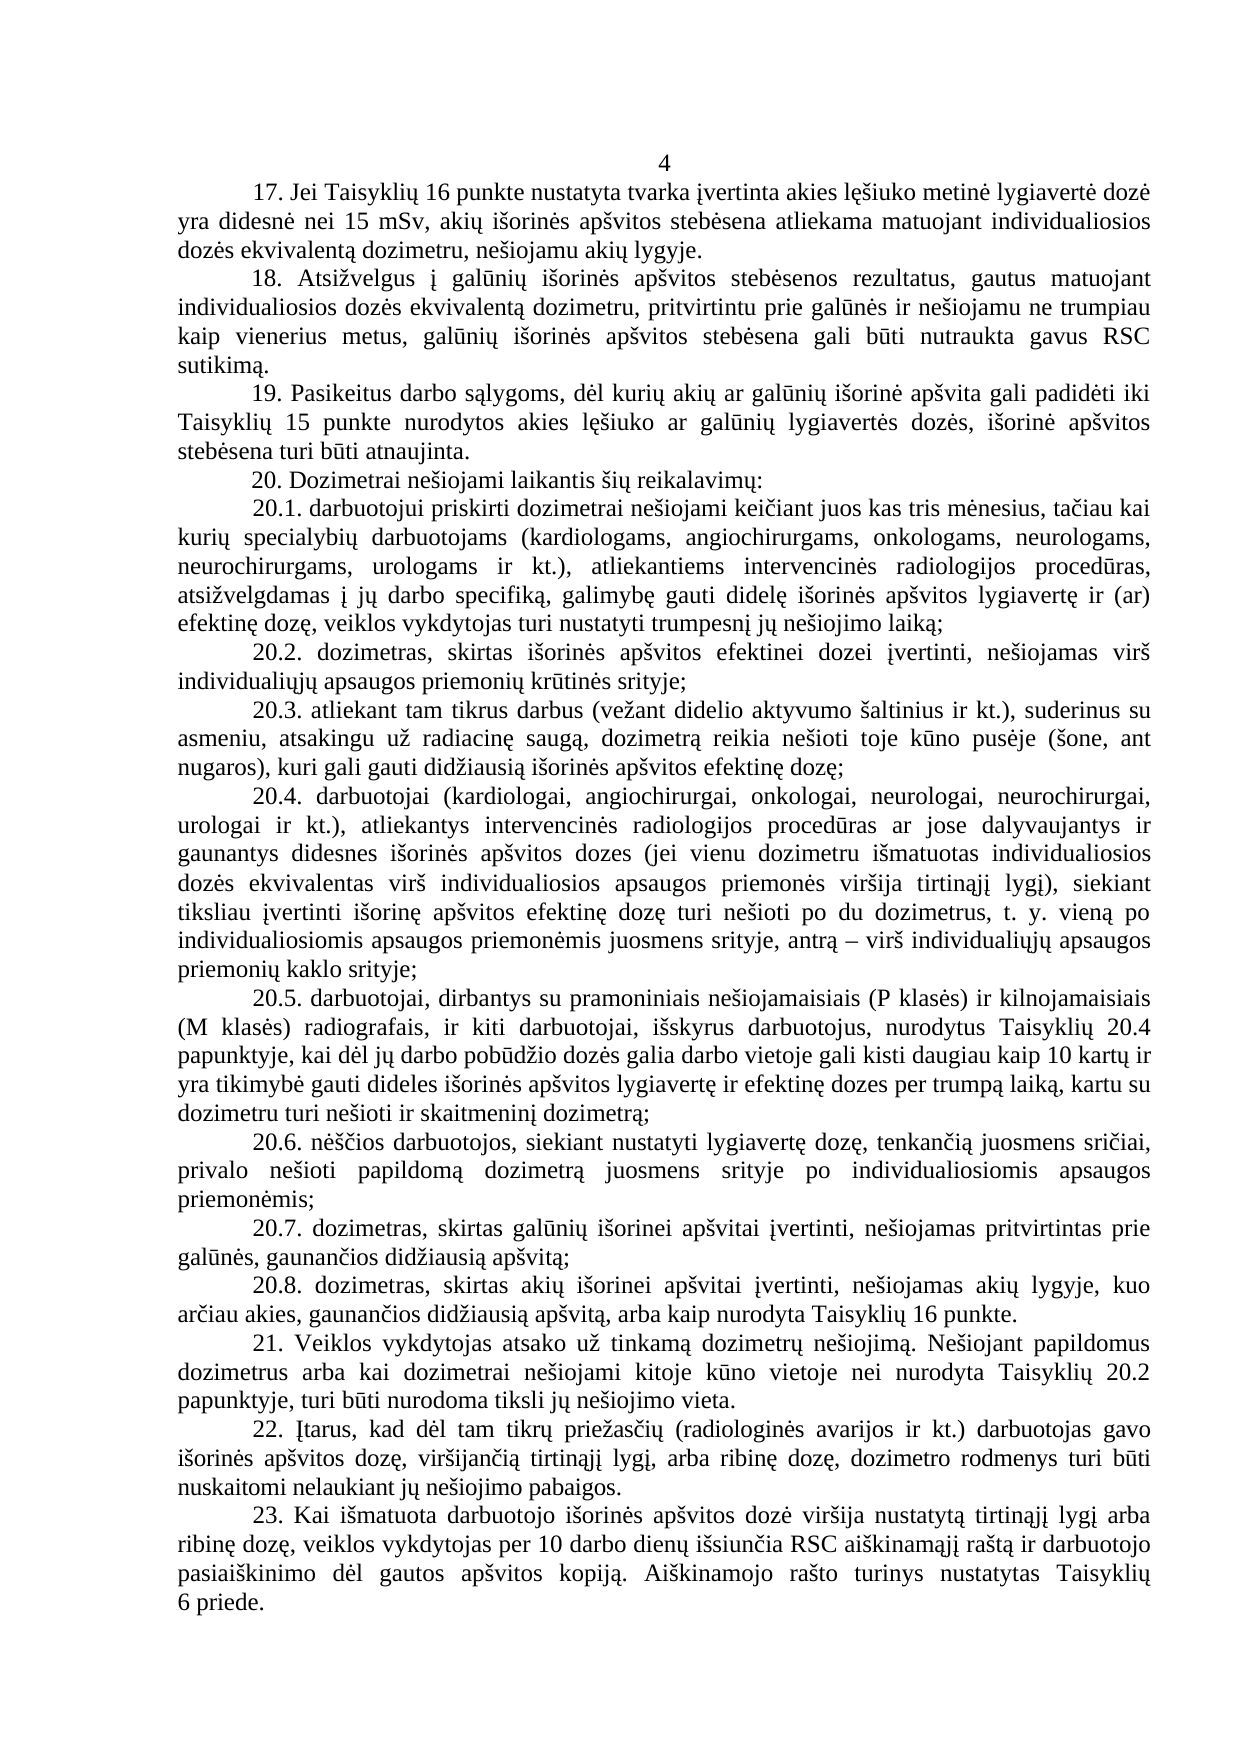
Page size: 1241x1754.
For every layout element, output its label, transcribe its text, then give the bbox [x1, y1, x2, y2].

text 20.5. darbuotojai, dirbantys su pramoniniais nešiojamaisiais (P klasės) ir kilnojamaisiais (M klasės) radiografais, ir kiti darbuotojai, išskyrus darbuotojus, nurodytus Taisyklių 20.4 papunktyje, kai dėl jų darbo pobūdžio dozės galia darbo vietoje gali kisti daugiau kaip 10 kartų ir yra tikimybė gauti dideles išorinės apšvitos lygiavertę ir efektinę dozes per trumpą laiką, kartu su dozimetru turi nešioti ir skaitmeninį dozimetrą; [177, 983, 1152, 1127]
text 20.4. darbuotojai (kardiologai, angiochirurgai, onkologai, neurologai, neurochirurgai, urologai ir kt.), atliekantys intervencinės radiologijos procedūras ar jose dalyvaujantys ir gaunantys didesnes išorinės apšvitos dozes (jei vienu dozimetru išmatuotas individualiosios dozės ekvivalentas virš individualiosios apsaugos priemonės viršija tirtinąjį lygį), siekiant tiksliau įvertinti išorinę apšvitos efektinę dozę turi nešioti po du dozimetrus, t. y. vieną po individualiosiomis apsaugos priemonėmis juosmens srityje, antrą – virš individualiųjų apsaugos priemonių kaklo srityje; [177, 781, 1152, 983]
text 20.2. dozimetras, skirtas išorinės apšvitos efektinei dozei įvertinti, nešiojamas virš individualiųjų apsaugos priemonių krūtinės srityje; [177, 637, 1152, 695]
text 21. Veiklos vykdytojas atsako už tinkamą dozimetrų nešiojimą. Nešiojant papildomus dozimetrus arba kai dozimetrai nešiojami kitoje kūno vietoje nei nurodyta Taisyklių 20.2 papunktyje, turi būti nurodoma tiksli jų nešiojimo vieta. [177, 1328, 1152, 1414]
text 20.3. atliekant tam tikrus darbus (vežant didelio aktyvumo šaltinius ir kt.), suderinus su asmeniu, atsakingu už radiacinę saugą, dozimetrą reikia nešioti toje kūno pusėje (šone, ant nugaros), kuri gali gauti didžiausią išorinės apšvitos efektinę dozę; [177, 695, 1152, 781]
text 23. Kai išmatuota darbuotojo išorinės apšvitos dozė viršija nustatytą tirtinąjį lygį arba ribinę dozę, veiklos vykdytojas per 10 darbo dienų išsiunčia RSC aiškinamąjį raštą ir darbuotojo pasiaiškinimo dėl gautos apšvitos kopiją. Aiškinamojo rašto turinys nustatytas Taisyklių 6 priede. [177, 1500, 1152, 1615]
text 20. Dozimetrai nešiojami laikantis šių reikalavimų: [177, 465, 1152, 493]
text 20.6. nėščios darbuotojos, siekiant nustatyti lygiavertę dozę, tenkančią juosmens sričiai, privalo nešioti papildomą dozimetrą juosmens srityje po individualiosiomis apsaugos priemonėmis; [177, 1127, 1152, 1213]
text 20.8. dozimetras, skirtas akių išorinei apšvitai įvertinti, nešiojamas akių lygyje, kuo arčiau akies, gaunančios didžiausią apšvitą, arba kaip nurodyta Taisyklių 16 punkte. [177, 1270, 1152, 1328]
text 22. Įtarus, kad dėl tam tikrų priežasčių (radiologinės avarijos ir kt.) darbuotojas gavo išorinės apšvitos dozę, viršijančią tirtinąjį lygį, arba ribinę dozę, dozimetro rodmenys turi būti nuskaitomi nelaukiant jų nešiojimo pabaigos. [177, 1414, 1152, 1500]
text 18. Atsižvelgus į galūnių išorinės apšvitos stebėsenos rezultatus, gautus matuojant individualiosios dozės ekvivalentą dozimetru, pritvirtintu prie galūnės ir nešiojamu ne trumpiau kaip vienerius metus, galūnių išorinės apšvitos stebėsena gali būti nutraukta gavus RSC sutikimą. [177, 263, 1152, 378]
text 20.1. darbuotojui priskirti dozimetrai nešiojami keičiant juos kas tris mėnesius, tačiau kai kurių specialybių darbuotojams (kardiologams, angiochirurgams, onkologams, neurologams, neurochirurgams, urologams ir kt.), atliekantiems intervencinės radiologijos procedūras, atsižvelgdamas į jų darbo specifiką, galimybę gauti didelę išorinės apšvitos lygiavertę ir (ar) efektinę dozę, veiklos vykdytojas turi nustatyti trumpesnį jų nešiojimo laiką; [177, 493, 1152, 637]
text 20.7. dozimetras, skirtas galūnių išorinei apšvitai įvertinti, nešiojamas pritvirtintas prie galūnės, gaunančios didžiausią apšvitą; [177, 1213, 1152, 1270]
text 19. Pasikeitus darbo sąlygoms, dėl kurių akių ar galūnių išorinė apšvita gali padidėti iki Taisyklių 15 punkte nurodytos akies lęšiuko ar galūnių lygiavertės dozės, išorinė apšvitos stebėsena turi būti atnaujinta. [177, 378, 1152, 465]
text 17. Jei Taisyklių 16 punkte nustatyta tvarka įvertinta akies lęšiuko metinė lygiavertė dozė yra didesnė nei 15 mSv, akių išorinės apšvitos stebėsena atliekama matuojant individualiosios dozės ekvivalentą dozimetru, nešiojamu akių lygyje. [177, 177, 1152, 263]
